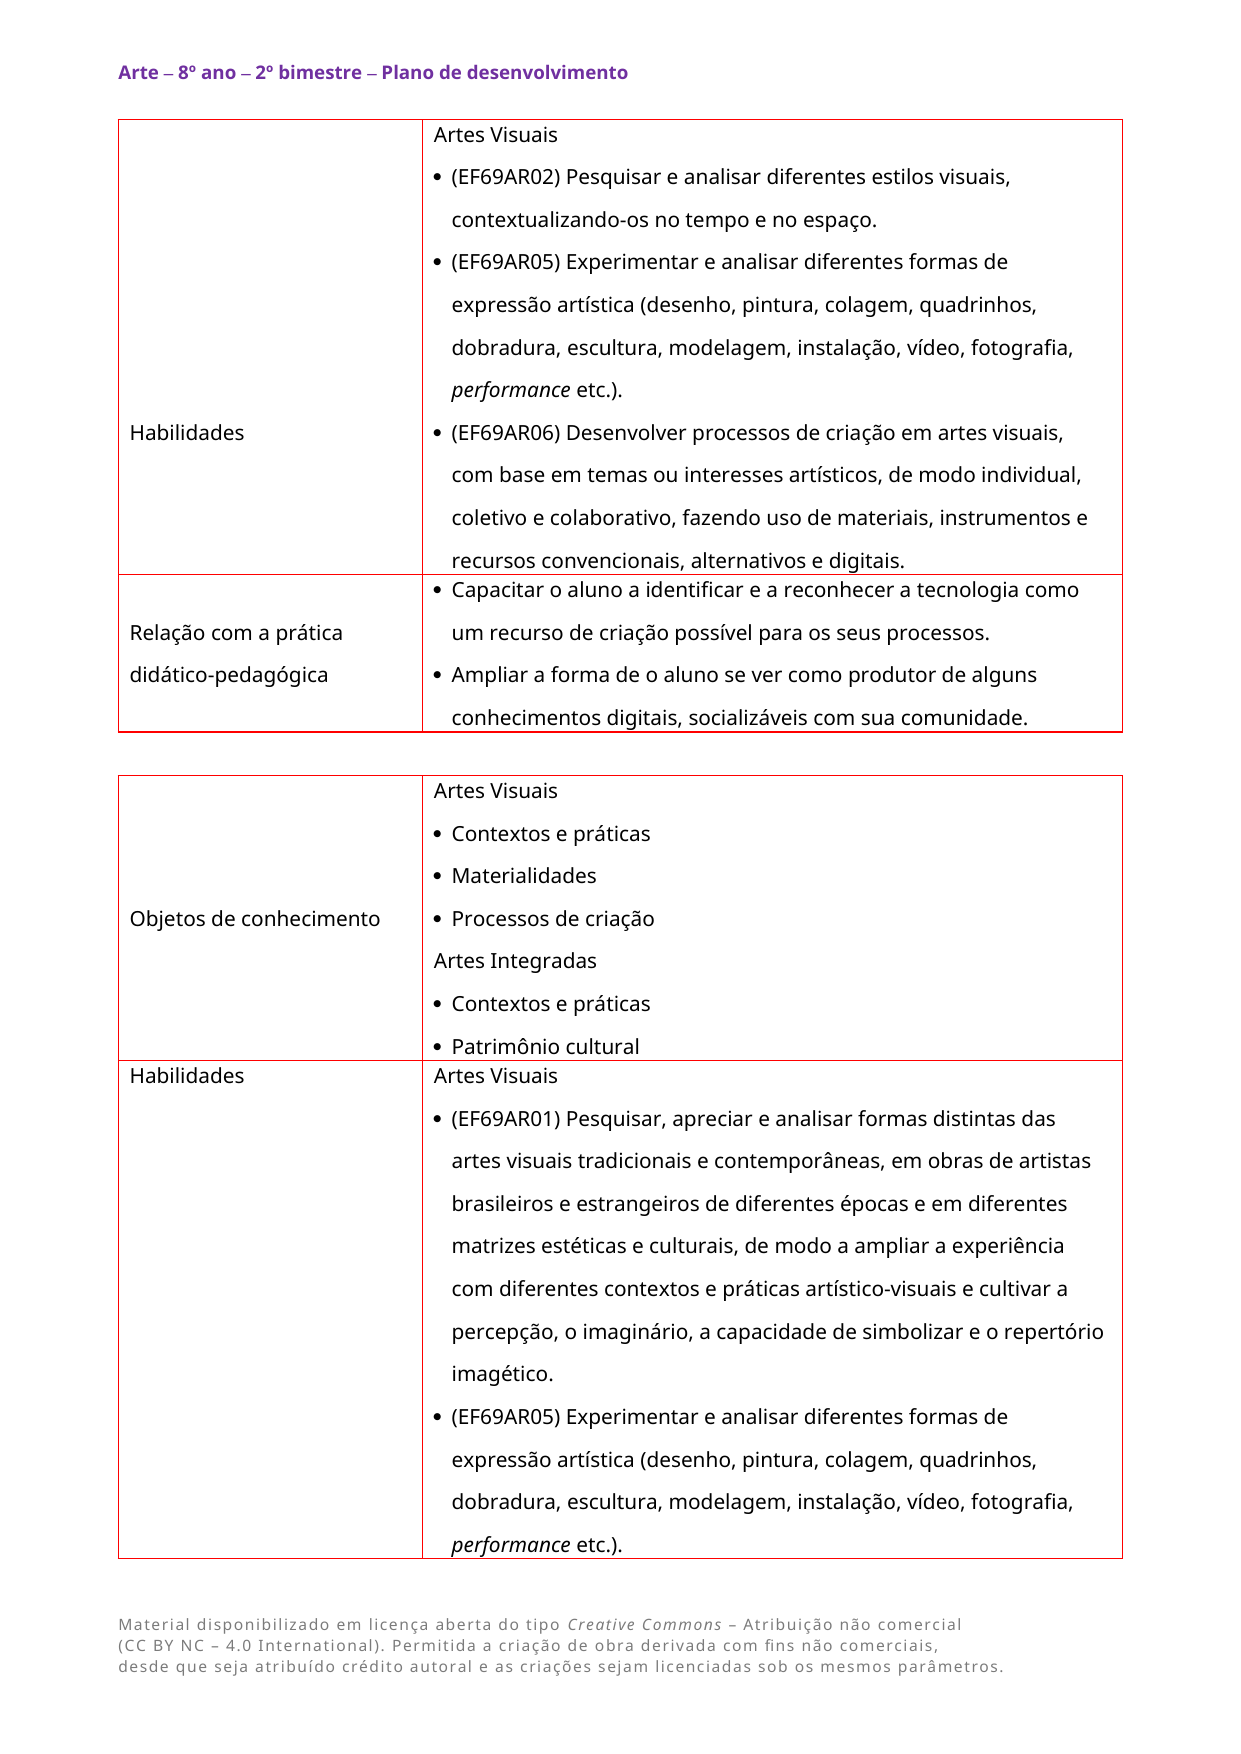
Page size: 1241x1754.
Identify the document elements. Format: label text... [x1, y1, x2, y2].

table_cell Relação com a prática didático‑pedagógica [119, 575, 422, 731]
table_cell Artes Visuais (EF69AR01) Pesquisar, apreciar e analisar formas distintas das artes visuais tradicionais e contemporâneas, em obras de artistas brasileiros e estrangeiros de diferentes épocas e em diferentes matrizes estéticas e culturais, de modo a ampliar a experiência com diferentes contextos e práticas artístico-visuais e cultivar a percepção, o imaginário, a capacidade de simbolizar e o repertório imagético. (EF69AR05) Experimentar e analisar diferentes formas de expressão artística (desenho, pintura, colagem, quadrinhos, dobradura, escultura, modelagem, instalação, vídeo, fotografia, performance etc.). (EF69AR06) Desenvolver processos de criação em artes visuais, com base em temas ou interesses artísticos, de modo individual, coletivo e colaborativo, fazendo uso de materiais, instrumentos e recursos convencionais, alternativos e digitais. Artes Integradas (EF69AR31) Relacionar as práticas artísticas às diferentes dimensões da vida social, cultural, política, histórica, econômica, estética e ética. (EF69AR34) Analisar e valorizar o patrimônio cultural, material e imaterial, de culturas diversas, em especial a brasileira, incluindo suas matrizes indígenas, africanas e europeias, de diferentes épocas, e favorecendo a construção de vocabulário e repertório relativos às diferentes linguagens artísticas. [423, 1061, 1122, 1558]
table_cell Habilidades [119, 120, 422, 574]
table_cell Habilidades [119, 1061, 422, 1558]
table_cell Capacitar o aluno a identificar e a reconhecer a tecnologia como um recurso de criação possível para os seus processos. Ampliar a forma de o aluno se ver como produtor de alguns conhecimentos digitais, socializáveis com sua comunidade. [423, 575, 1122, 731]
table_header Artes Visuais Contextos e práticas Materialidades Processos de criação Artes Integradas Contextos e práticas Patrimônio cultural [423, 776, 1122, 1060]
table_header Objetos de conhecimento [119, 776, 422, 1060]
table_cell Artes Visuais (EF69AR02) Pesquisar e analisar diferentes estilos visuais, contextualizando-os no tempo e no espaço. (EF69AR05) Experimentar e analisar diferentes formas de expressão artística (desenho, pintura, colagem, quadrinhos, dobradura, escultura, modelagem, instalação, vídeo, fotografia, performance etc.). (EF69AR06) Desenvolver processos de criação em artes visuais, com base em temas ou interesses artísticos, de modo individual, coletivo e colaborativo, fazendo uso de materiais, instrumentos e recursos convencionais, alternativos e digitais. [423, 120, 1122, 574]
